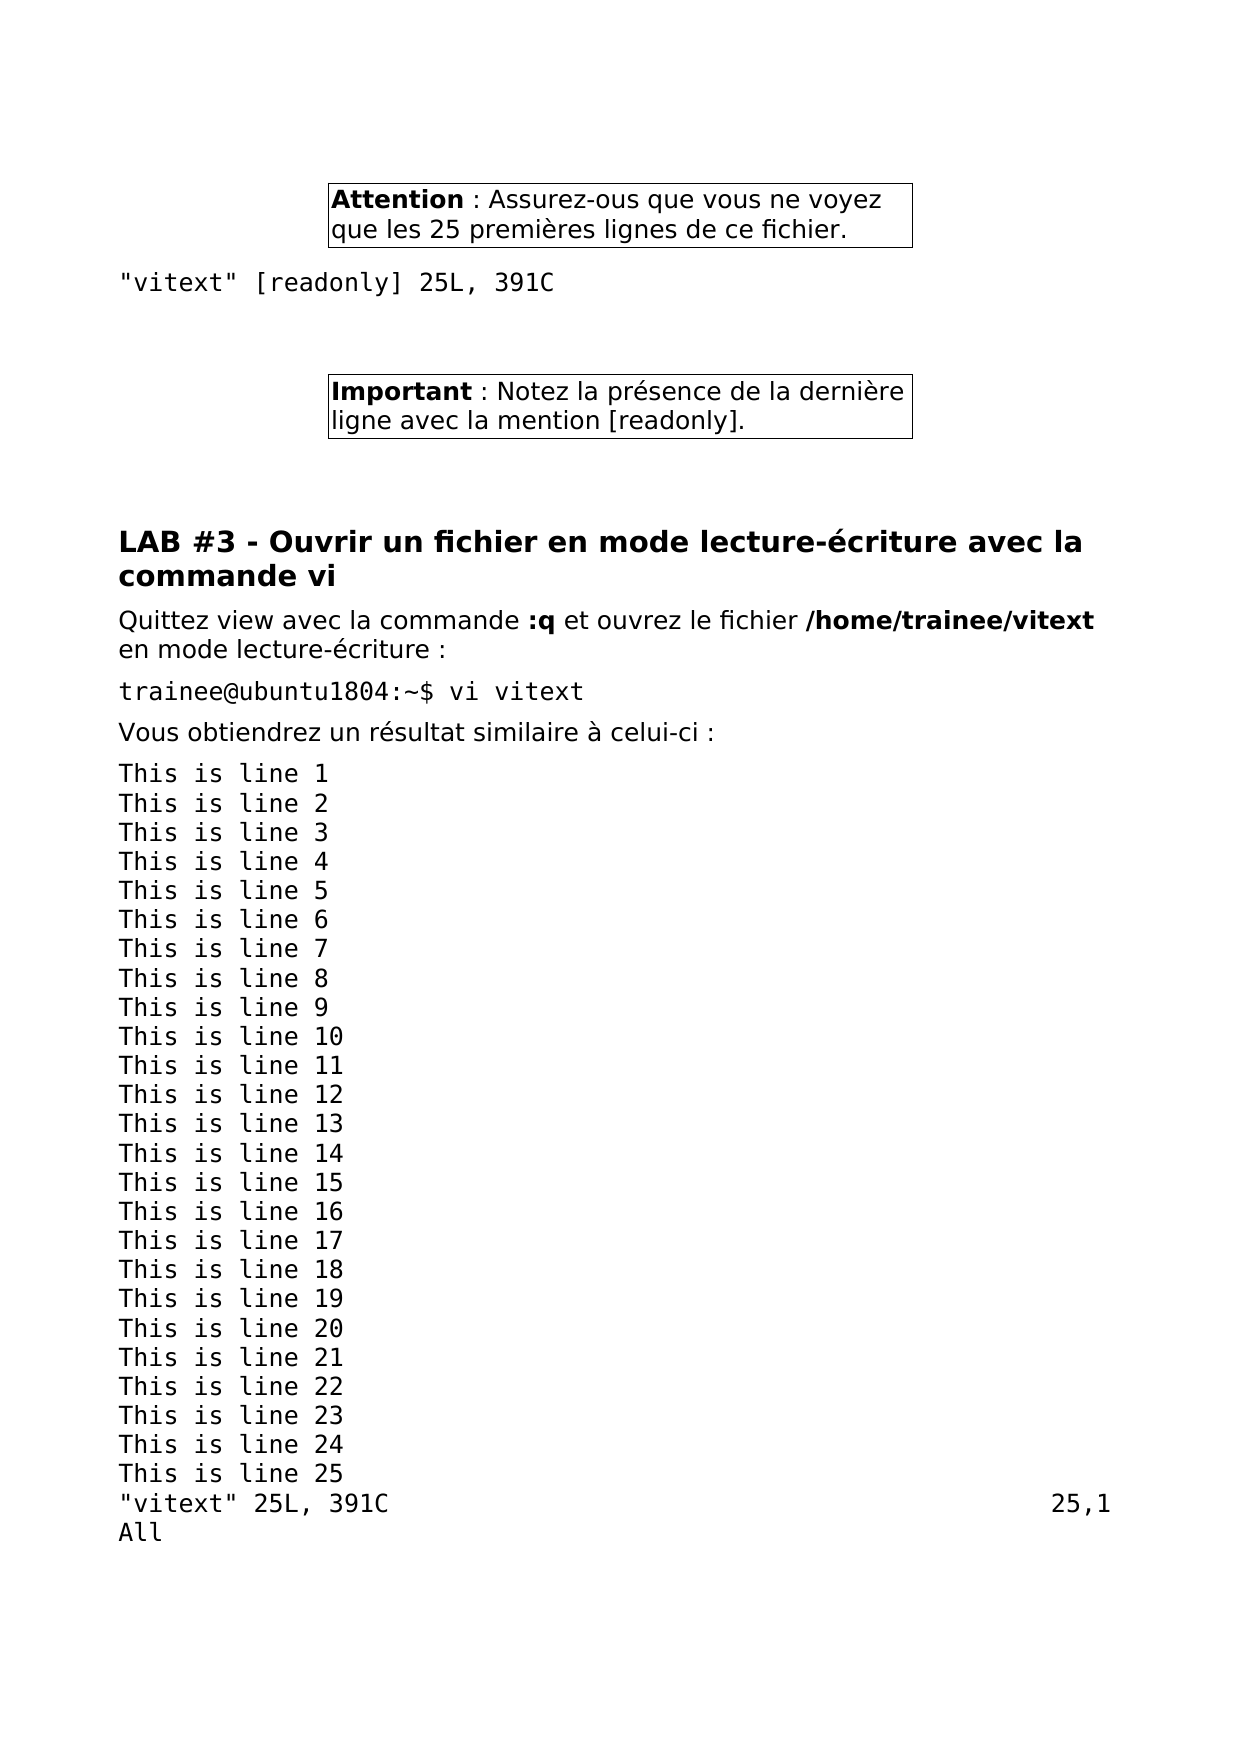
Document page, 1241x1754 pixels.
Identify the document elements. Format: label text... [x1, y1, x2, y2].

table_header Attention : Assurez-ous que vous ne voyez que les 25 premières lignes de ce fichier. [329, 184, 912, 247]
text trainee@ubuntu1804:~$ vi vitext [118, 677, 1122, 706]
text "vitext" [readonly] 25L, 391C [118, 118, 1122, 297]
subtitle LAB #3 - Ouvrir un fichier en mode lecture-écriture avec la commande vi [118, 526, 1122, 594]
text Vous obtiendrez un résultat similaire à celui-ci : [118, 718, 1122, 747]
text This is line 1 This is line 2 This is line 3 This is line 4 This is line 5 This is line 6 This is line 7 This is line 8 This is line 9 This is line 10 This is line 11 This is line 12 This is line 13 This is line 14 This is line 15 This is line 16 This is line 17 This is line 18 This is line 19 This is line 20 This is line 21 This is line 22 This is line 23 This is line 24 This is line 25 "vitext" 25L, 391C 25,1 All [118, 760, 1122, 1547]
table_header Important : Notez la présence de la dernière ligne avec la mention [readonly]. [329, 375, 912, 438]
text Quittez view avec la commande :q et ouvrez le fichier /home/trainee/vitext en mode lecture-écriture : [118, 606, 1122, 664]
